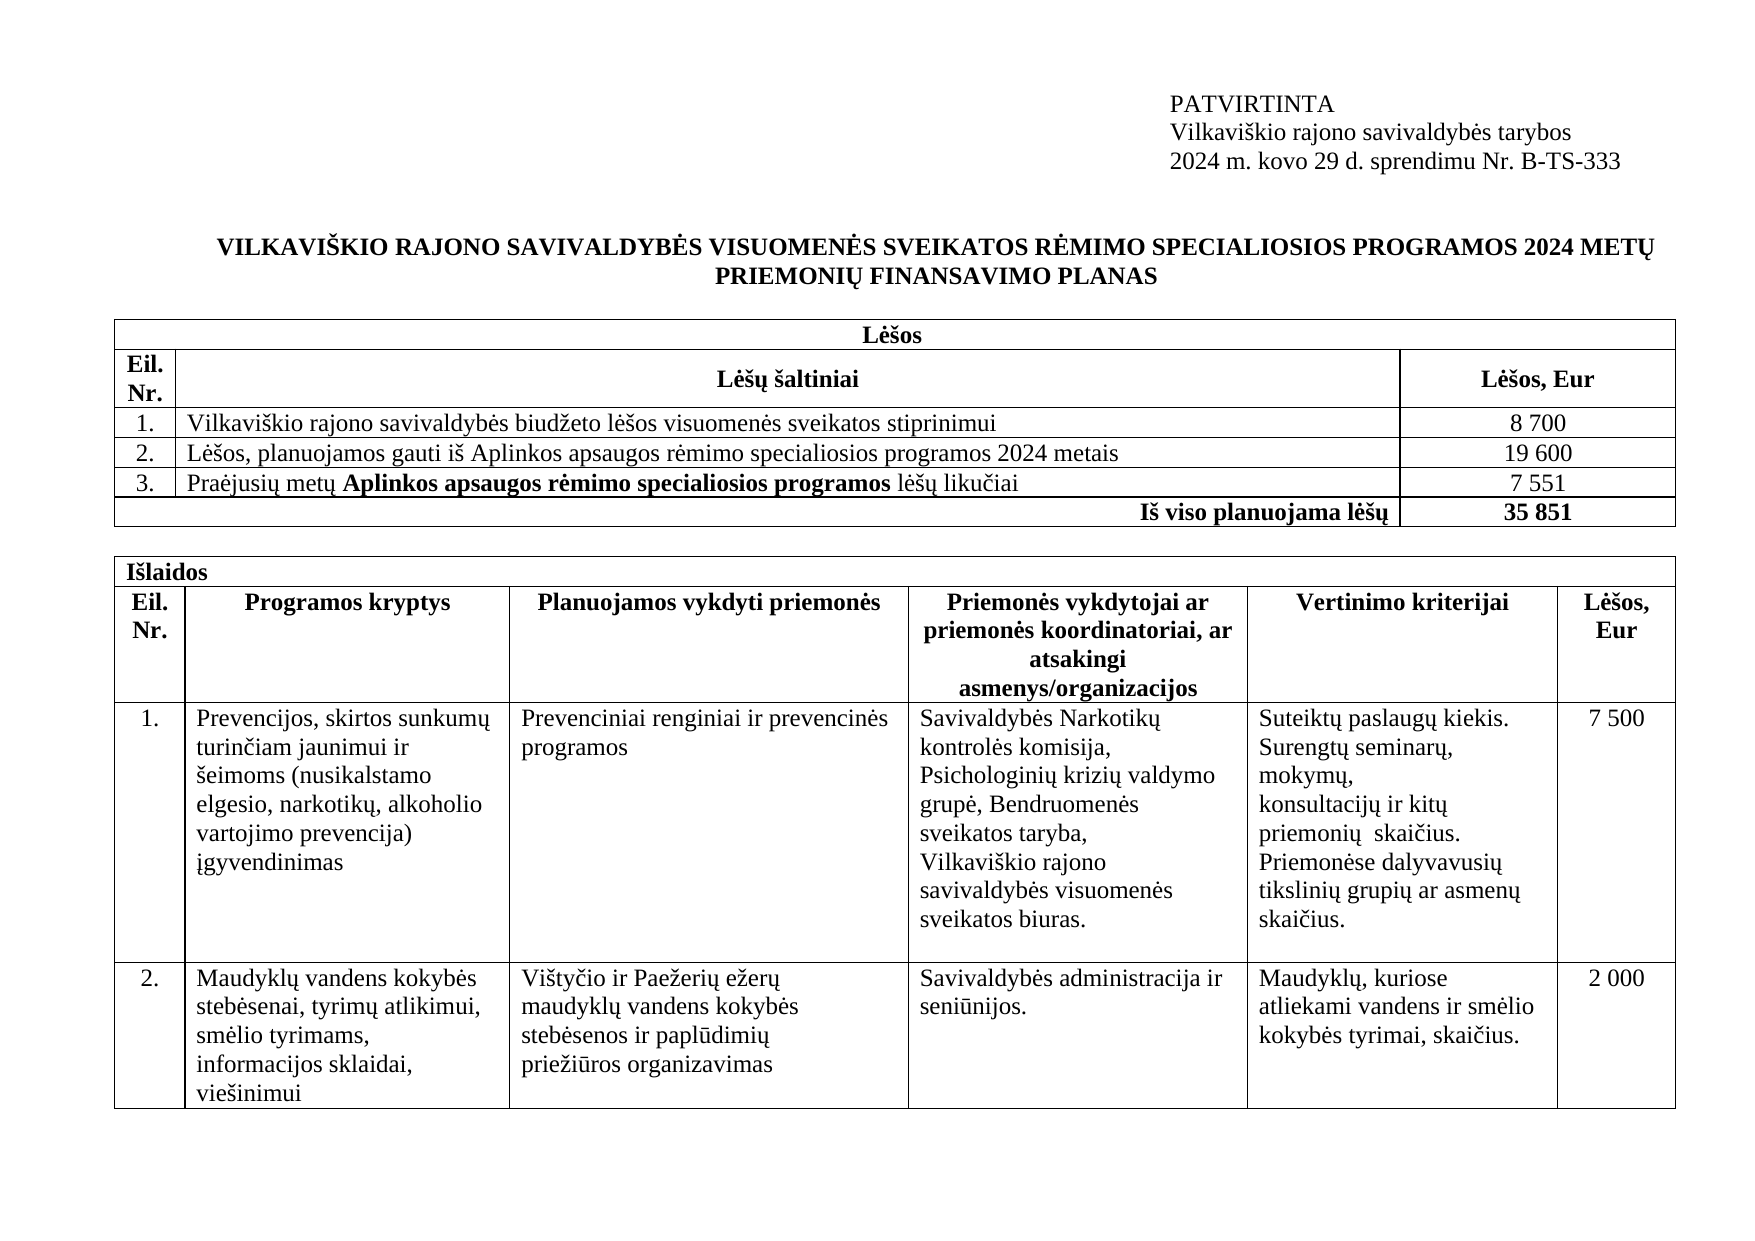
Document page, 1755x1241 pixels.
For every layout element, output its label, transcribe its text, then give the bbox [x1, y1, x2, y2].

table_cell Eil. Nr. [115, 350, 175, 407]
table_cell Prevencijos, skirtos sunkumų turinčiam jaunimui ir šeimoms (nusikalstamo elgesio, narkotikų, alkoholio vartojimo prevencija) įgyvendinimas [186, 703, 509, 962]
table_cell Lėšos, planuojamos gauti iš Aplinkos apsaugos rėmimo specialiosios programos 2024 metais [176, 438, 1399, 467]
table_cell Prevenciniai renginiai ir prevencinės programos [510, 703, 908, 962]
table_cell 2. [115, 438, 175, 467]
table_cell Vilkaviškio rajono savivaldybės biudžeto lėšos visuomenės sveikatos stiprinimui [176, 408, 1399, 437]
table_cell Vištyčio ir Paežerių ežerų maudyklų vandens kokybės stebėsenos ir paplūdimių priežiūros organizavimas [510, 963, 908, 1108]
table_header Lėšos [115, 320, 1675, 348]
table_cell Praėjusių metų Aplinkos apsaugos rėmimo specialiosios programos lėšų likučiai [176, 468, 1399, 496]
table_cell Priemonės vykdytojai ar priemonės koordinatoriai, ar atsakingi asmenys/organizacijos [909, 587, 1247, 702]
table_cell 2 000 [1558, 963, 1675, 1108]
table_cell Maudyklų vandens kokybės stebėsenai, tyrimų atlikimui, smėlio tyrimams, informacijos sklaidai, viešinimui [186, 963, 509, 1108]
text 2024 m. kovo 29 d. sprendimu Nr. B-TS-333 [177, 146, 1695, 175]
table_cell 3. [115, 468, 175, 496]
table_cell Lėšos, Eur [1401, 350, 1675, 407]
text PATVIRTINTA [177, 89, 1695, 117]
text Vilkaviškio rajono savivaldybės tarybos [177, 117, 1695, 146]
table_cell 7 551 [1401, 468, 1675, 496]
table_header Išlaidos [115, 557, 1675, 586]
table_cell Vertinimo kriterijai [1248, 587, 1557, 702]
table_cell 35 851 [1401, 498, 1675, 526]
table_cell Savivaldybės administracija ir seniūnijos. [909, 963, 1247, 1108]
table_cell Lėšos, Eur [1558, 587, 1675, 702]
table_cell Maudyklų, kuriose atliekami vandens ir smėlio kokybės tyrimai, skaičius. [1248, 963, 1557, 1108]
table_cell Iš viso planuojama lėšų [115, 498, 1399, 526]
table_cell 7 500 [1558, 703, 1675, 962]
table_cell 8 700 [1401, 408, 1675, 437]
table_cell Planuojamos vykdyti priemonės [510, 587, 908, 702]
table_cell Suteiktų paslaugų kiekis. Surengtų seminarų, mokymų, konsultacijų ir kitų priemonių skaičius. Priemonėse dalyvavusių tikslinių grupių ar asmenų skaičius. [1248, 703, 1557, 962]
table_cell Programos kryptys [186, 587, 509, 702]
table_cell 2. [115, 963, 184, 1108]
text VILKAVIŠKIO RAJONO SAVIVALDYBĖS VISUOMENĖS SVEIKATOS RĖMIMO SPECIALIOSIOS PROGRAMOS 2024 METŲ PRIEMONIŲ FINANSAVIMO PLANAS [177, 232, 1695, 290]
table_cell 1. [115, 408, 175, 437]
table_cell 1. [115, 703, 184, 962]
table_cell Lėšų šaltiniai [176, 350, 1399, 407]
table_cell Eil. Nr. [115, 587, 184, 702]
table_cell 19 600 [1401, 438, 1675, 467]
table_cell Savivaldybės Narkotikų kontrolės komisija, Psichologinių krizių valdymo grupė, Bendruomenės sveikatos taryba, Vilkaviškio rajono savivaldybės visuomenės sveikatos biuras. [909, 703, 1247, 962]
